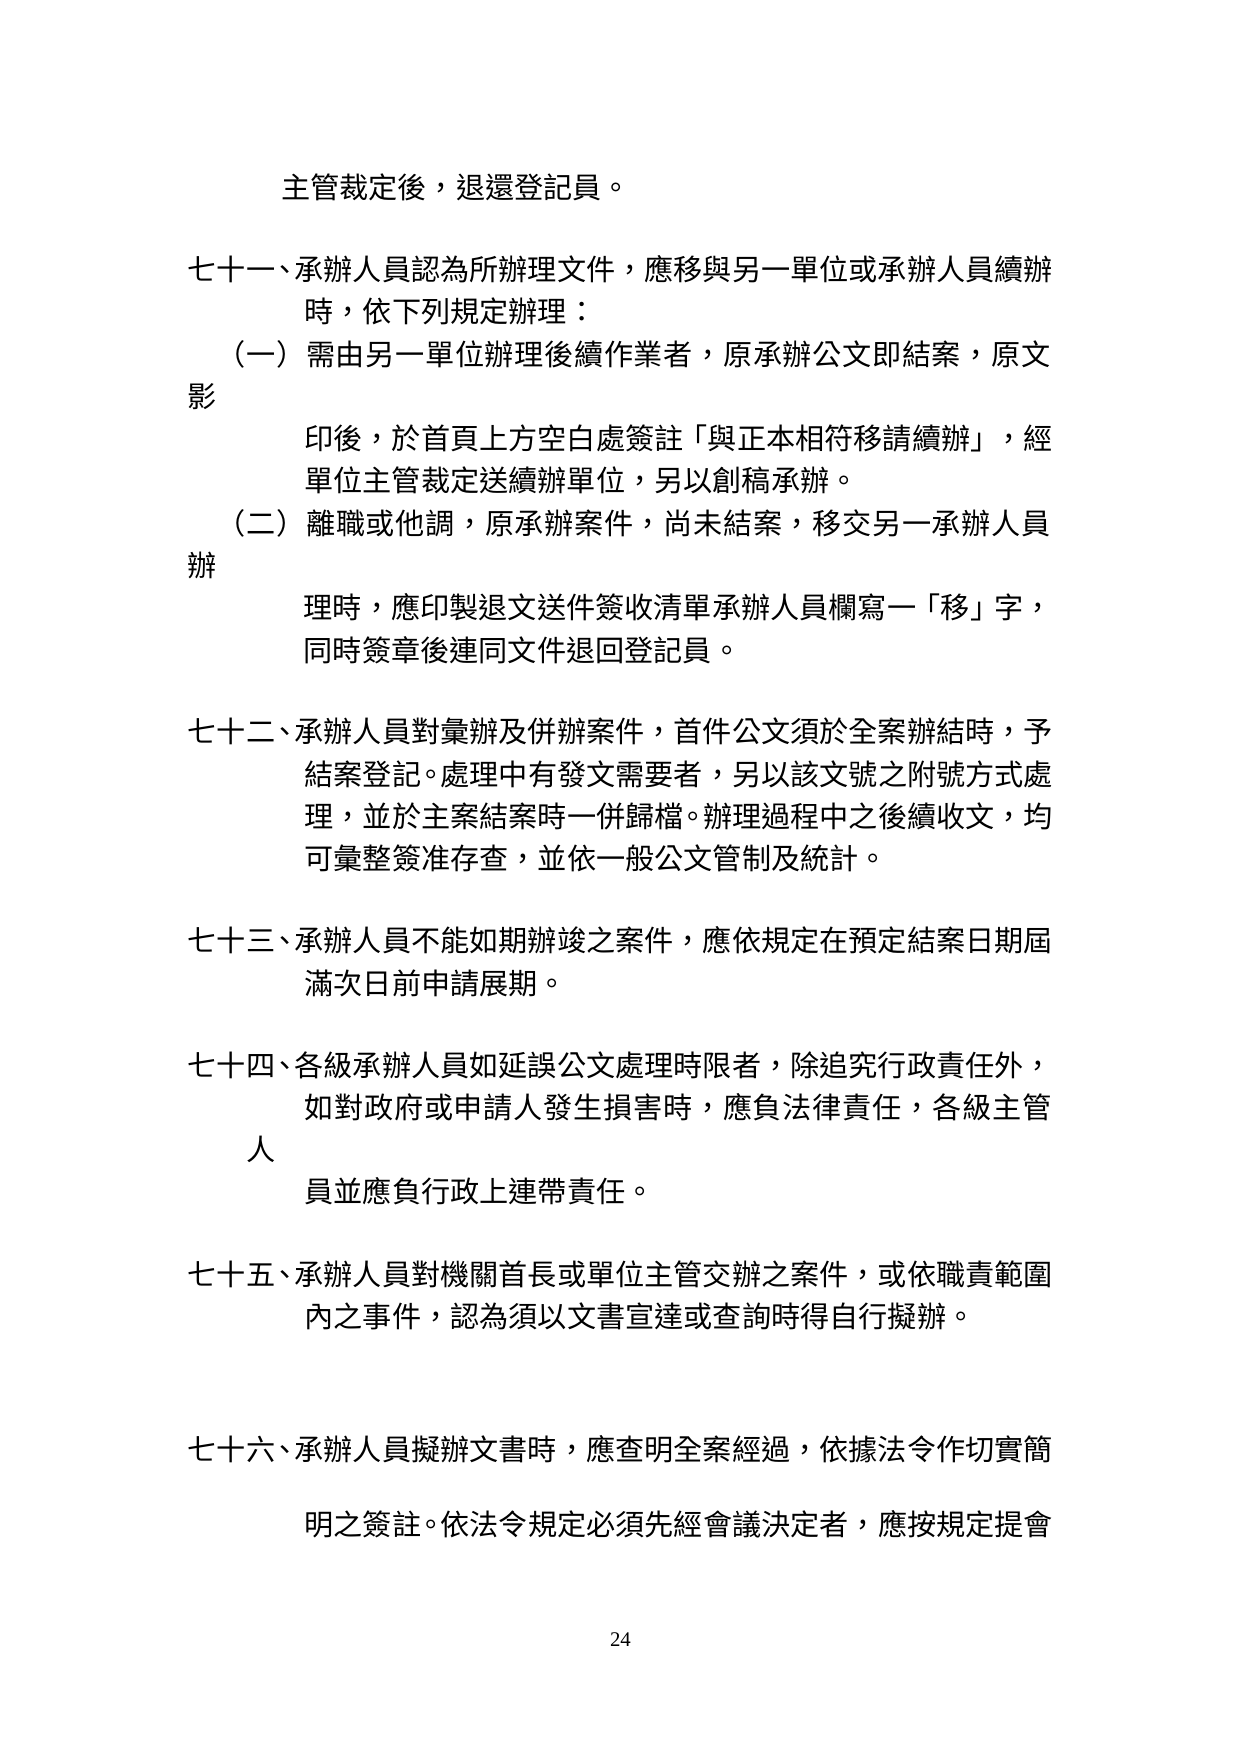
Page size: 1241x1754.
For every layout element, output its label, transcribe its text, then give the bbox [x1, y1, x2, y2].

text 主管裁定後，退還登記員。 [281, 164, 1053, 207]
text 單位主管裁定送續辦單位，另以創稿承辦。 [187, 458, 1053, 500]
text （一）需由另一單位辦理後續作業者，原承辦公文即結案，原文影 [187, 331, 1053, 416]
text （二）離職或他調，原承辦案件，尚未結案，移交另一承辦人員辦 [187, 500, 1053, 585]
text 七十三、承辦人員不能如期辦竣之案件，應依規定在預定結案日期屆 [187, 918, 1053, 960]
text 七十四、各級承辦人員如延誤公文處理時限者，除追究行政責任外， [187, 1042, 1053, 1084]
text 七十二、承辦人員對彙辦及併辦案件，首件公文須於全案辦結時，予 [187, 709, 1053, 751]
text 內之事件，認為須以文書宣達或查詢時得自行擬辦。 [246, 1293, 1053, 1336]
text 七十六、承辦人員擬辦文書時，應查明全案經過，依據法令作切實簡 [187, 1411, 1053, 1486]
text 印後，於首頁上方空白處簽註「與正本相符移請續辦」，經 [187, 416, 1053, 458]
text 員並應負行政上連帶責任。 [246, 1169, 1053, 1211]
text 七十五、承辦人員對機關首長或單位主管交辦之案件，或依職責範圍 [187, 1251, 1053, 1293]
text 結案登記。處理中有發文需要者，另以該文號之附號方式處理，並於主案結案時一併歸檔。辦理過程中之後續收文，均可彙整簽准存查，並依一般公文管制及統計。 [304, 751, 1053, 878]
text 明之簽註。依法令規定必須先經會議決定者，應按規定提會 [304, 1486, 1053, 1561]
text 理時，應印製退文送件簽收清單承辦人員欄寫一「移」字，同時簽章後連同文件退回登記員。 [303, 585, 1053, 669]
text 滿次日前申請展期。 [246, 960, 1053, 1002]
text 七十一、承辦人員認為所辦理文件，應移與另一單位或承辦人員續辦 [187, 246, 1053, 289]
text 如對政府或申請人發生損害時，應負法律責任，各級主管人 [246, 1084, 1053, 1169]
text 時，依下列規定辦理： [246, 289, 1053, 331]
